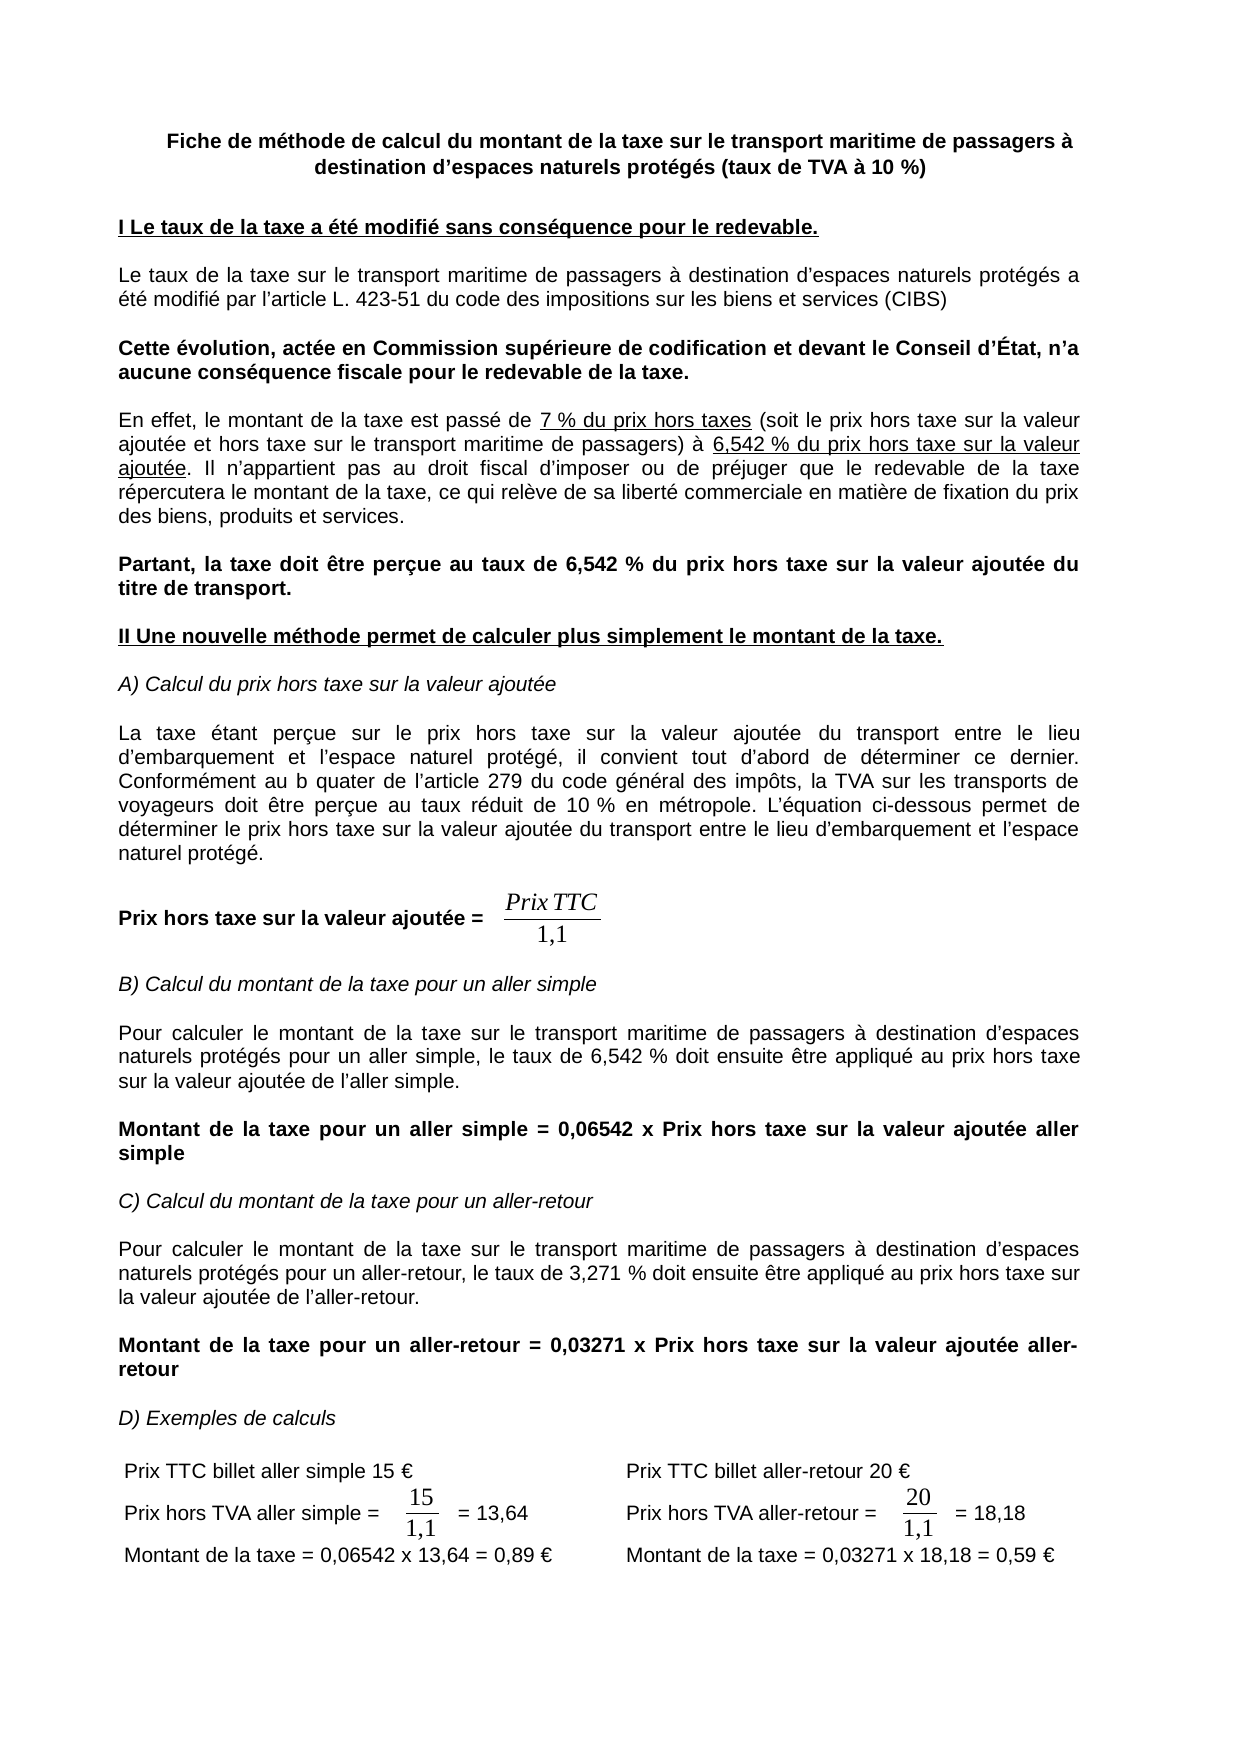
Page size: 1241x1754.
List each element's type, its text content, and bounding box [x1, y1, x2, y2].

text Montant de la taxe pour un aller simple = 0,06542 x Prix hors taxe sur la valeur ajoutée aller simple [118, 1117, 1081, 1165]
text La taxe étant perçue sur le prix hors taxe sur la valeur ajoutée du transport entre le lieu d’embarquement et l’espace naturel protégé, il convient tout d’abord de déterminer ce dernier. Conformément au b quater de l’article 279 du code général des impôts, la TVA sur les transports de voyageurs doit être perçue au taux réduit de 10 % en métropole. L’équation ci-dessous permet de déterminer le prix hors taxe sur la valeur ajoutée du transport entre le lieu d’embarquement et l’espace naturel protégé. [118, 721, 1081, 865]
text Pour calculer le montant de la taxe sur le transport maritime de passagers à destination d’espaces naturels protégés pour un aller simple, le taux de 6,542 % doit ensuite être appliqué au prix hors taxe sur la valeur ajoutée de l’aller simple. [118, 1020, 1081, 1093]
text Partant, la taxe doit être perçue au taux de 6,542 % du prix hors taxe sur la valeur ajoutée du titre de transport. [118, 528, 1081, 600]
table_header Prix TTC billet aller-retour 20 € Prix hors TVA aller-retour = = 18,18 Montant de la taxe = 0,03271 x 18,18 = 0,59 € [620, 1454, 1122, 1596]
text Pour calculer le montant de la taxe sur le transport maritime de passagers à destination d’espaces naturels protégés pour un aller-retour, le taux de 3,271 % doit ensuite être appliqué au prix hors taxe sur la valeur ajoutée de l’aller-retour. [118, 1237, 1081, 1309]
text Montant de la taxe pour un aller-retour = 0,03271 x Prix hors taxe sur la valeur ajoutée aller-retour [118, 1333, 1081, 1381]
text D) Exemples de calculs [118, 1405, 1081, 1429]
text Le taux de la taxe sur le transport maritime de passagers à destination d’espaces naturels protégés a été modifié par l’article L. 423-51 du code des impositions sur les biens et services (CIBS) [118, 263, 1081, 311]
text B) Calcul du montant de la taxe pour un aller simple [118, 972, 1081, 996]
text Cette évolution, actée en Commission supérieure de codification et devant le Conseil d’État, n’a aucune conséquence fiscale pour le redevable de la taxe. [118, 311, 1081, 384]
table_header Prix TTC billet aller simple 15 € Prix hors TVA aller simple = = 13,64 Montant de la taxe = 0,06542 x 13,64 = 0,89 € [118, 1454, 620, 1596]
text A) Calcul du prix hors taxe sur la valeur ajoutée [118, 672, 1081, 696]
text I Le taux de la taxe a été modifié sans conséquence pour le redevable. [118, 215, 1081, 239]
text En effet, le montant de la taxe est passé de 7 % du prix hors taxes (soit le prix hors taxe sur la valeur ajoutée et hors taxe sur le transport maritime de passagers) à 6,542 % du prix hors taxe sur la valeur ajoutée. Il n’appartient pas au droit fiscal d’imposer ou de préjuger que le redevable de la taxe répercutera le montant de la taxe, ce qui relève de sa liberté commerciale en matière de fixation du prix des biens, produits et services. [118, 408, 1081, 528]
text II Une nouvelle méthode permet de calculer plus simplement le montant de la taxe. [118, 624, 1081, 648]
text Fiche de méthode de calcul du montant de la taxe sur le transport maritime de passagers à destination d’espaces naturels protégés (taux de TVA à 10 %) [118, 129, 1122, 179]
text C) Calcul du montant de la taxe pour un aller-retour [118, 1189, 1081, 1213]
text Prix hors taxe sur la valeur ajoutée = [118, 889, 1081, 948]
